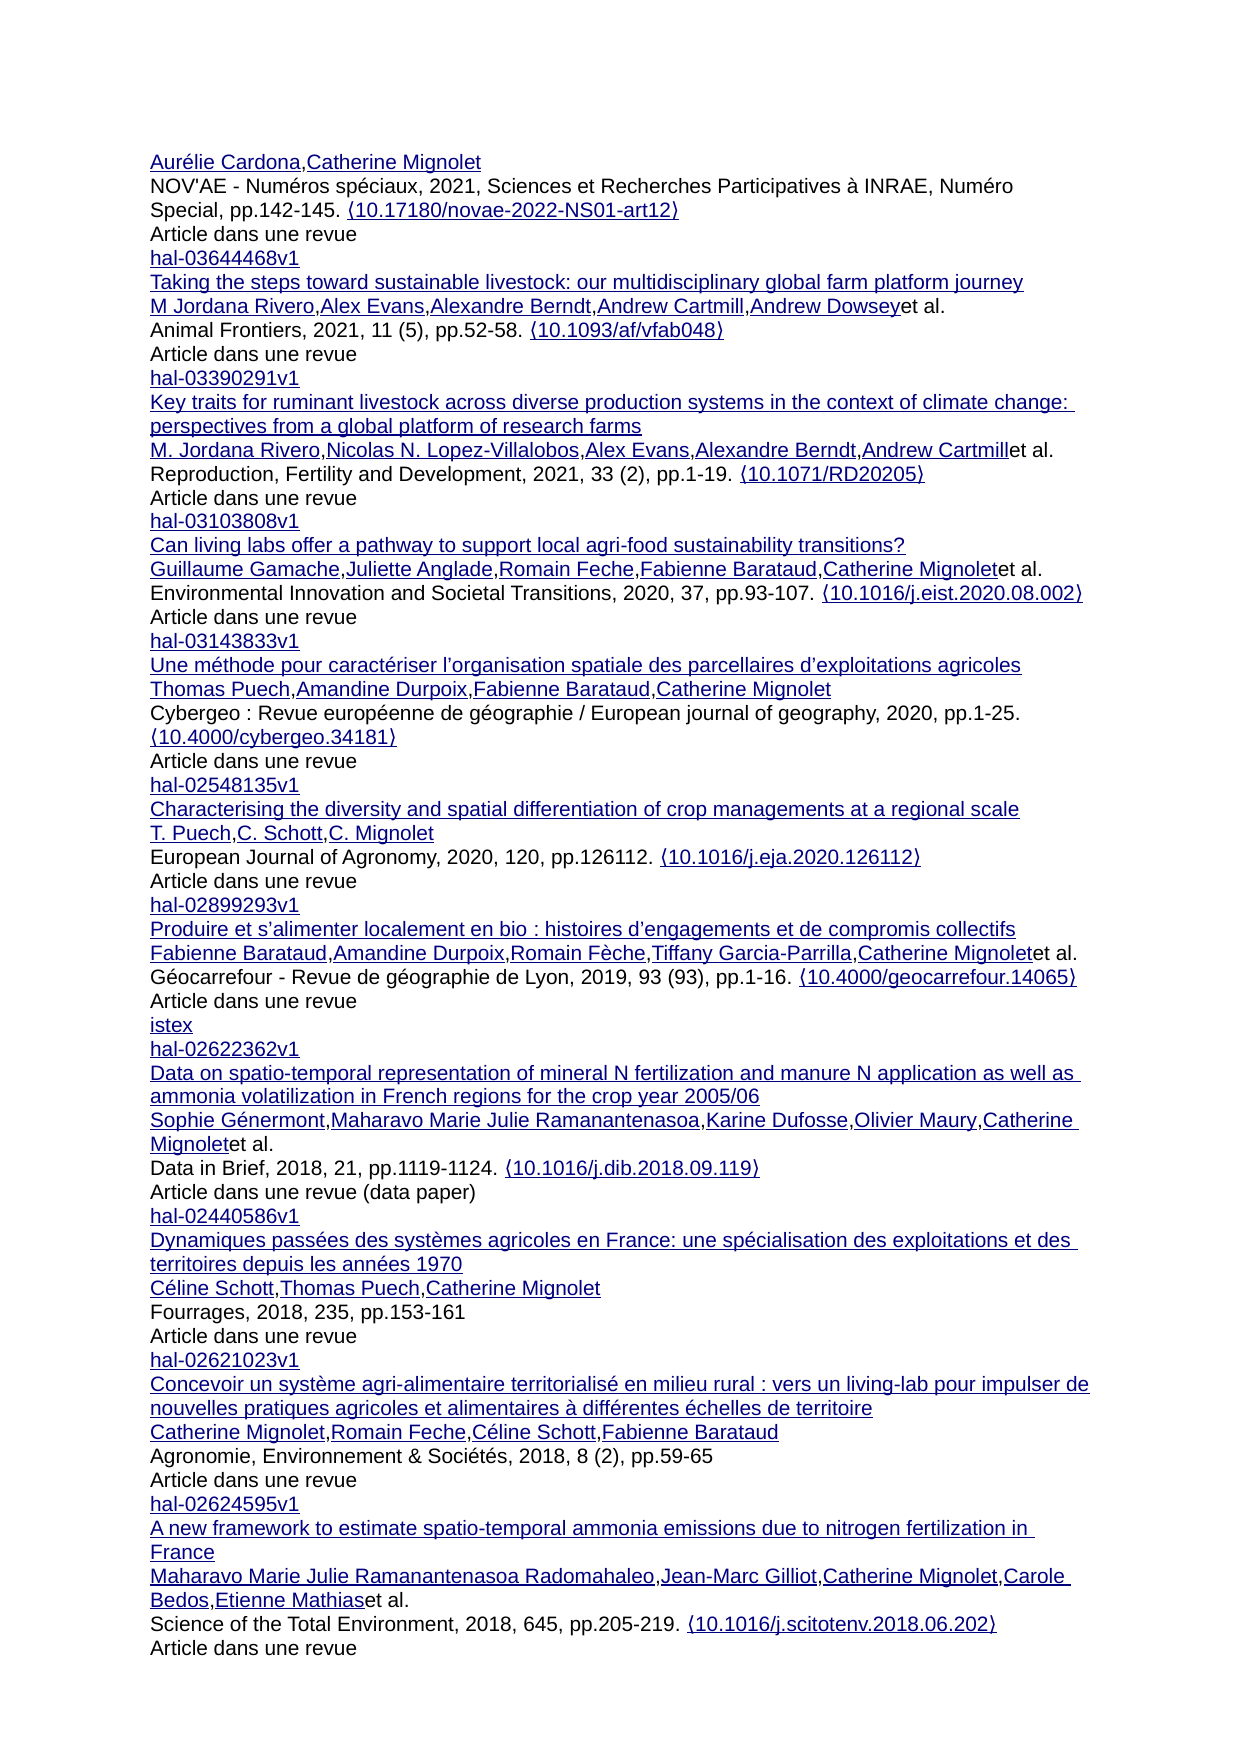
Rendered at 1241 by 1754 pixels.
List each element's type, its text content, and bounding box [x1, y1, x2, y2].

table_cell Can living labs offer a pathway to support local agri-food sustainability transitions? Guillaume Gamache,Juliette Anglade,Romain Feche,Fabienne Barataud,Catherine Mignoletet al. Environmental Innovation and Societal Transitions, 2020, 37, pp.93-107. ⟨10.1016/j.eist.2020.08.002⟩ Article dans une revue hal-03143833v1 [150, 533, 1090, 653]
table_cell Characterising the diversity and spatial differentiation of crop managements at a regional scale T. Puech,C. Schott,C. Mignolet European Journal of Agronomy, 2020, 120, pp.126112. ⟨10.1016/j.eja.2020.126112⟩ Article dans une revue hal-02899293v1 [150, 797, 1090, 917]
table_cell A new framework to estimate spatio-temporal ammonia emissions due to nitrogen fertilization in France Maharavo Marie Julie Ramanantenasoa Radomahaleo,Jean-Marc Gilliot,Catherine Mignolet,Carole Bedos,Etienne Mathiaset al. Science of the Total Environment, 2018, 645, pp.205-219. ⟨10.1016/j.scitotenv.2018.06.202⟩ Article dans une revue [150, 1516, 1090, 1659]
table_cell Concevoir un système agri-alimentaire territorialisé en milieu rural : vers un living-lab pour impulser de [150, 1372, 1090, 1393]
table_cell Dynamiques passées des systèmes agricoles en France: une spécialisation des exploitations et des territoires depuis les années 1970 Céline Schott,Thomas Puech,Catherine Mignolet Fourrages, 2018, 235, pp.153-161 Article dans une revue hal-02621023v1 [150, 1228, 1090, 1372]
table_cell nouvelles pratiques agricoles et alimentaires à différentes échelles de territoire Catherine Mignolet,Romain Feche,Céline Schott,Fabienne Barataud Agronomie, Environnement & Sociétés, 2018, 8 (2), pp.59-65 Article dans une revue hal-02624595v1 [150, 1394, 1090, 1516]
table_cell Key traits for ruminant livestock across diverse production systems in the context of climate change: perspectives from a global platform of research farms M. Jordana Rivero,Nicolas N. Lopez-Villalobos,Alex Evans,Alexandre Berndt,Andrew Cartmillet al. Reproduction, Fertility and Development, 2021, 33 (2), pp.1-19. ⟨10.1071/RD20205⟩ Article dans une revue hal-03103808v1 [150, 390, 1090, 533]
table_cell Taking the steps toward sustainable livestock: our multidisciplinary global farm platform journey M Jordana Rivero,Alex Evans,Alexandre Berndt,Andrew Cartmill,Andrew Dowseyet al. Animal Frontiers, 2021, 11 (5), pp.52-58. ⟨10.1093/af/vfab048⟩ Article dans une revue hal-03390291v1 [150, 270, 1090, 389]
table_cell Une méthode pour caractériser l’organisation spatiale des parcellaires d’exploitations agricoles Thomas Puech,Amandine Durpoix,Fabienne Barataud,Catherine Mignolet Cybergeo : Revue européenne de géographie / European journal of geography, 2020, pp.1-25. ⟨10.4000/cybergeo.34181⟩ Article dans une revue hal-02548135v1 [150, 653, 1090, 797]
table_cell Aurélie Cardona,Catherine Mignolet NOV'AE - Numéros spéciaux, 2021, Sciences et Recherches Participatives à INRAE, Numéro Special, pp.142-145. ⟨10.17180/novae-2022-NS01-art12⟩ Article dans une revue hal-03644468v1 [150, 150, 1090, 270]
table_cell Produire et s’alimenter localement en bio : histoires d’engagements et de compromis collectifs Fabienne Barataud,Amandine Durpoix,Romain Fèche,Tiffany Garcia-Parrilla,Catherine Mignoletet al. Géocarrefour - Revue de géographie de Lyon, 2019, 93 (93), pp.1-16. ⟨10.4000/geocarrefour.14065⟩ Article dans une revue istex hal-02622362v1 [150, 917, 1090, 1060]
table_cell Data on spatio-temporal representation of mineral N fertilization and manure N application as well as ammonia volatilization in French regions for the crop year 2005/06 Sophie Génermont,Maharavo Marie Julie Ramanantenasoa,Karine Dufosse,Olivier Maury,Catherine Mignoletet al. Data in Brief, 2018, 21, pp.1119-1124. ⟨10.1016/j.dib.2018.09.119⟩ Article dans une revue (data paper) hal-02440586v1 [150, 1060, 1090, 1228]
